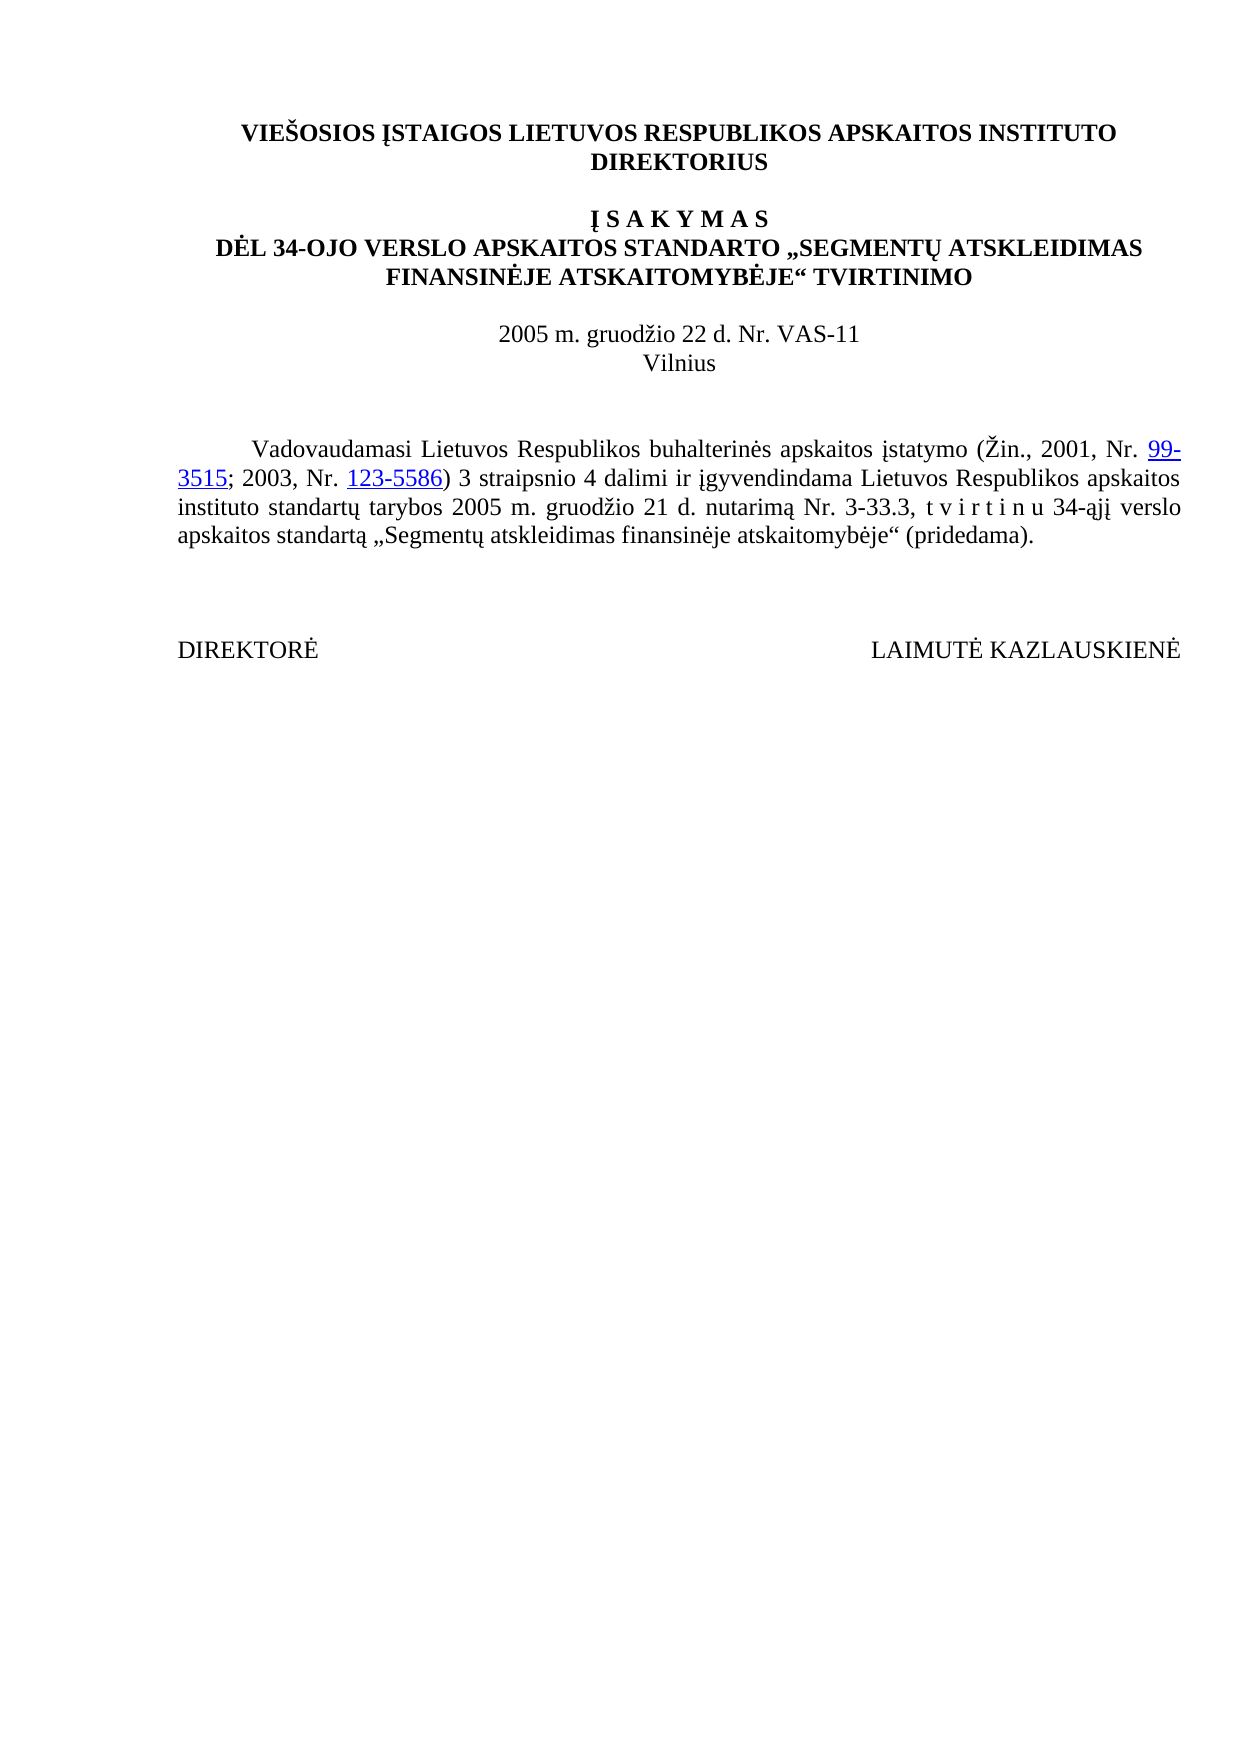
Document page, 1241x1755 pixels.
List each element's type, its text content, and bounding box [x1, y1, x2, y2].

text Vadovaudamasi Lietuvos Respublikos buhalterinės apskaitos įstatymo (Žin., 2001, Nr. 99-3515; 2003, Nr. 123-5586) 3 straipsnio 4 dalimi ir įgyvendindama Lietuvos Respublikos apskaitos instituto standartų tarybos 2005 m. gruodžio 21 d. nutarimą Nr. 3-33.3, tvirtinu 34-ąjį verslo apskaitos standartą „Segmentų atskleidimas finansinėje atskaitomybėje“ (pridedama). [177, 434, 1181, 549]
text Vilnius [177, 348, 1181, 377]
text 2005 m. gruodžio 22 d. Nr. VAS-11 [177, 319, 1181, 348]
text DIREKTORĖ LAIMUTĖ KAZLAUSKIENĖ [177, 636, 1181, 664]
text DĖL 34-OJO VERSLO APSKAITOS STANDARTO „SEGMENTŲ ATSKLEIDIMAS FINANSINĖJE ATSKAITOMYBĖJE“ TVIRTINIMO [177, 233, 1181, 291]
text Į S A K Y M A S [177, 204, 1181, 233]
text VIEŠOSIOS ĮSTAIGOS LIETUVOS RESPUBLIKOS APSKAITOS INSTITUTO DIREKTORIUS [177, 118, 1181, 176]
